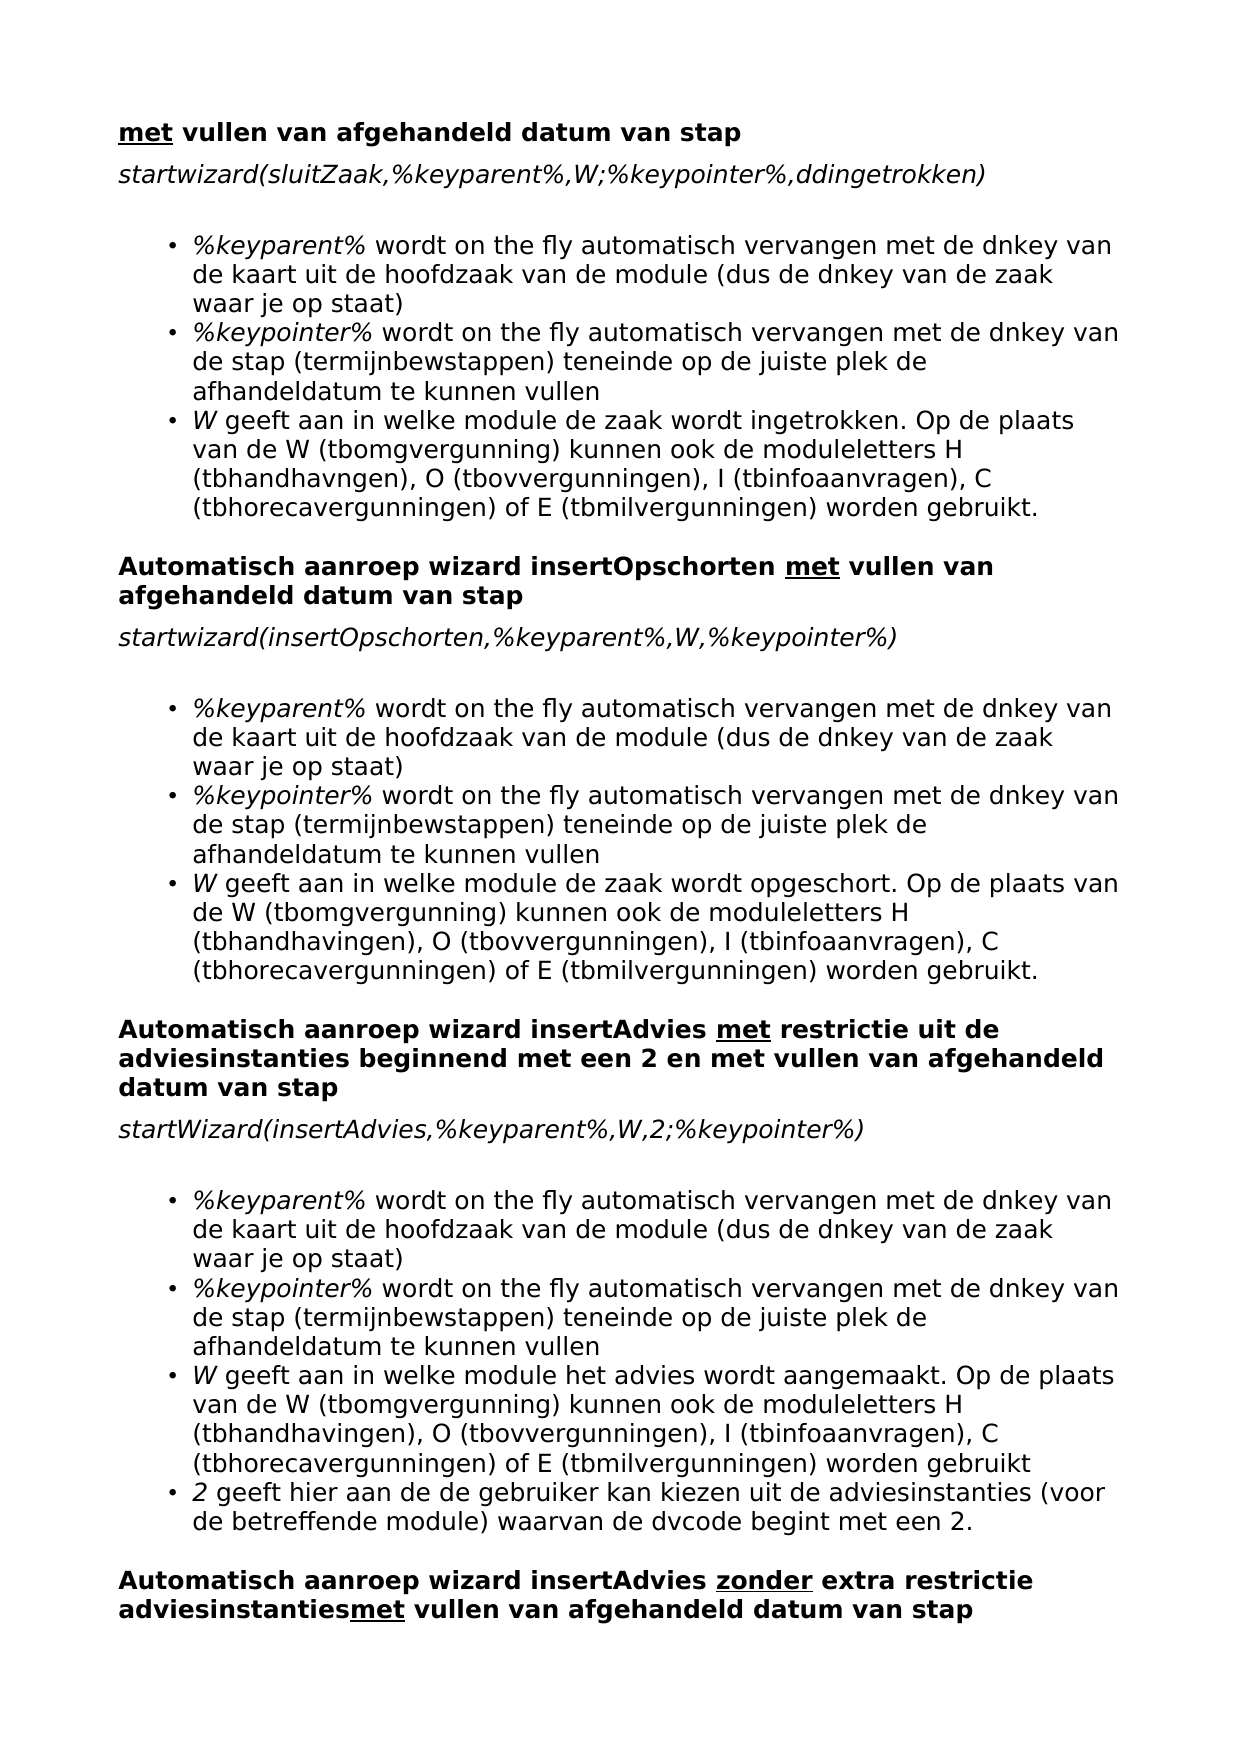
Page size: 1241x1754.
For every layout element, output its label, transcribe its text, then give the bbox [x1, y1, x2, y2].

list %keyparent% wordt on the fly automatisch vervangen met de dnkey van de kaart uit de hoofdzaak van de module (dus de dnkey van de zaak waar je op staat) [177, 694, 1122, 782]
text startwizard(sluitZaak,%keyparent%,W;%keypointer%,ddingetrokken) [118, 160, 1122, 189]
text startwizard(insertOpschorten,%keyparent%,W,%keypointer%) [118, 623, 1122, 652]
list W geeft aan in welke module de zaak wordt ingetrokken. Op de plaats van de W (tbomgvergunning) kunnen ook de moduleletters H (tbhandhavngen), O (tbovvergunningen), I (tbinfoaanvragen), C (tbhorecavergunningen) of E (tbmilvergunningen) worden gebruikt. [177, 406, 1122, 523]
list 2 geeft hier aan de de gebruiker kan kiezen uit de adviesinstanties (voor de betreffende module) waarvan de dvcode begint met een 2. [177, 1478, 1122, 1536]
text Automatisch aanroep wizard insertAdvies met restrictie uit de adviesinstanties beginnend met een 2 en met vullen van afgehandeld datum van stap [118, 1015, 1122, 1103]
text Automatisch aanroep wizard insertOpschorten met vullen van afgehandeld datum van stap [118, 552, 1122, 610]
list %keyparent% wordt on the fly automatisch vervangen met de dnkey van de kaart uit de hoofdzaak van de module (dus de dnkey van de zaak waar je op staat) [177, 1186, 1122, 1274]
text Automatisch aanroep wizard insertAdvies zonder extra restrictie adviesinstantiesmet vullen van afgehandeld datum van stap [118, 1566, 1122, 1624]
list W geeft aan in welke module het advies wordt aangemaakt. Op de plaats van de W (tbomgvergunning) kunnen ook de moduleletters H (tbhandhavingen), O (tbovvergunningen), I (tbinfoaanvragen), C (tbhorecavergunningen) of E (tbmilvergunningen) worden gebruikt [177, 1361, 1122, 1478]
text startWizard(insertAdvies,%keyparent%,W,2;%keypointer%) [118, 1115, 1122, 1144]
list %keypointer% wordt on the fly automatisch vervangen met de dnkey van de stap (termijnbewstappen) teneinde op de juiste plek de afhandeldatum te kunnen vullen [177, 318, 1122, 406]
list %keypointer% wordt on the fly automatisch vervangen met de dnkey van de stap (termijnbewstappen) teneinde op de juiste plek de afhandeldatum te kunnen vullen [177, 1274, 1122, 1361]
text met vullen van afgehandeld datum van stap [118, 118, 1122, 147]
list %keyparent% wordt on the fly automatisch vervangen met de dnkey van de kaart uit de hoofdzaak van de module (dus de dnkey van de zaak waar je op staat) [177, 231, 1122, 318]
list %keypointer% wordt on the fly automatisch vervangen met de dnkey van de stap (termijnbewstappen) teneinde op de juiste plek de afhandeldatum te kunnen vullen [177, 782, 1122, 869]
list W geeft aan in welke module de zaak wordt opgeschort. Op de plaats van de W (tbomgvergunning) kunnen ook de moduleletters H (tbhandhavingen), O (tbovvergunningen), I (tbinfoaanvragen), C (tbhorecavergunningen) of E (tbmilvergunningen) worden gebruikt. [177, 869, 1122, 986]
